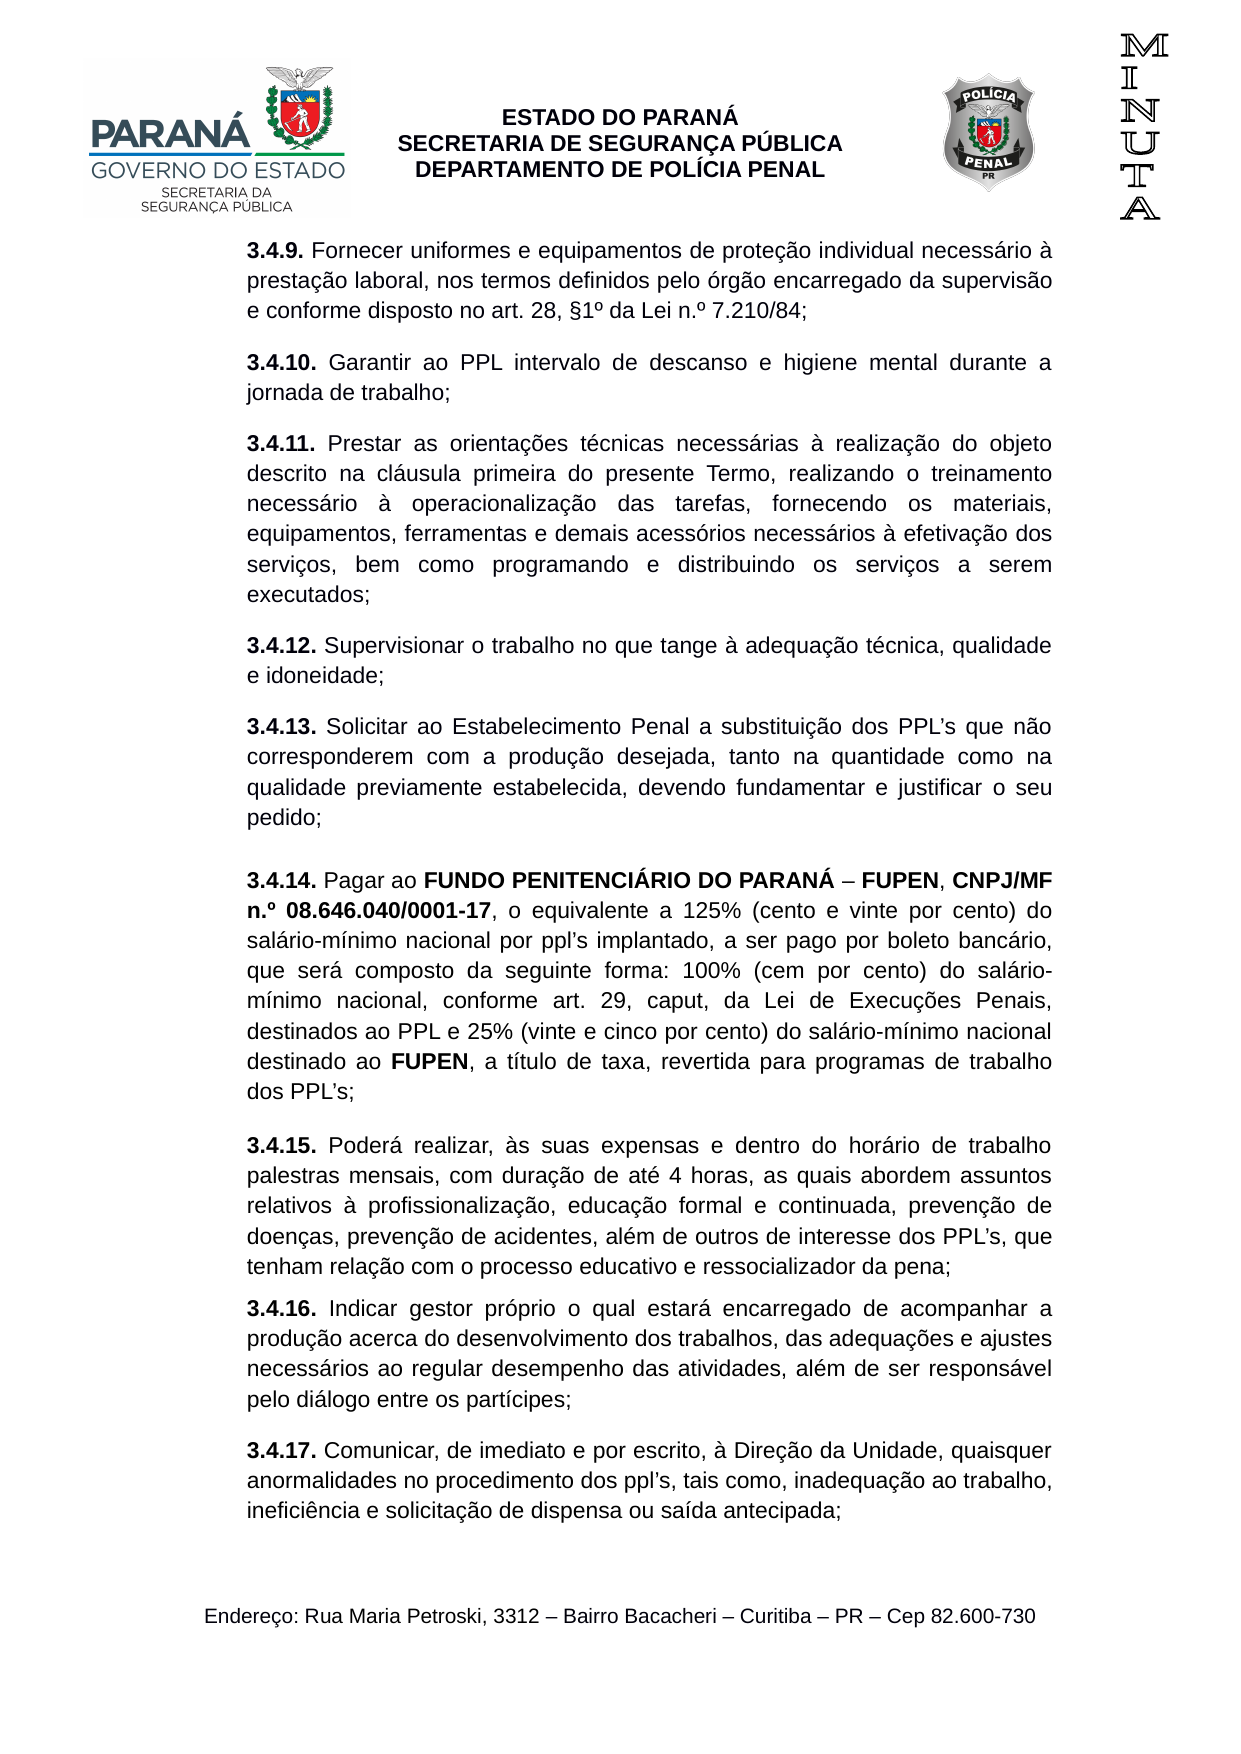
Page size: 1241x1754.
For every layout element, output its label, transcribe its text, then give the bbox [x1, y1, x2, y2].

text 3.4.10. Garantir ao PPL intervalo de descanso e higiene mental durante a jornada de trabalho; [247, 348, 1053, 405]
text 3.4.11. Prestar as orientações técnicas necessárias à realização do objeto descrito na cláusula primeira do presente Termo, realizando o treinamento necessário à operacionalização das tarefas, fornecendo os materiais, equipamentos, ferramentas e demais acessórios necessários à efetivação dos serviços, bem como programando e distribuindo os serviços a serem executados; [247, 430, 1053, 607]
text 3.4.13. Solicitar ao Estabelecimento Penal a substituição dos PPL’s que não corresponderem com a produção desejada, tanto na quantidade como na qualidade previamente estabelecida, devendo fundamentar e justificar o seu pedido; [247, 713, 1053, 830]
text 3.4.12. Supervisionar o trabalho no que tange à adequação técnica, qualidade e idoneidade; [247, 632, 1053, 688]
text 3.4.15. Poderá realizar, às suas expensas e dentro do horário de trabalho palestras mensais, com duração de até 4 horas, as quais abordem assuntos relativos à profissionalização, educação formal e continuada, prevenção de doenças, prevenção de acidentes, além de outros de interesse dos PPL’s, que tenham relação com o processo educativo e ressocializador da pena; [247, 1132, 1053, 1279]
text 3.4.17. Comunicar, de imediato e por escrito, à Direção da Unidade, quaisquer anormalidades no procedimento dos ppl’s, tais como, inadequação ao trabalho, ineficiência e solicitação de dispensa ou saída antecipada; [247, 1437, 1053, 1523]
text 3.4.14. Pagar ao FUNDO PENITENCIÁRIO DO PARANÁ – FUPEN, CNPJ/MF n.º 08.646.040/0001-17, o equivalente a 125% (cento e vinte por cento) do salário-mínimo nacional por ppl’s implantado, a ser pago por boleto bancário, que será composto da seguinte forma: 100% (cem por cento) do salário-mínimo nacional, conforme art. 29, caput, da Lei de Execuções Penais, destinados ao PPL e 25% (vinte e cinco por cento) do salário-mínimo nacional destinado ao FUPEN, a título de taxa, revertida para programas de trabalho dos PPL’s; [247, 867, 1053, 1104]
text 3.4.9. Fornecer uniformes e equipamentos de proteção individual necessário à prestação laboral, nos termos definidos pelo órgão encarregado da supervisão e conforme disposto no art. 28, §1º da Lei n.º 7.210/84; [247, 237, 1053, 324]
text 3.4.16. Indicar gestor próprio o qual estará encarregado de acompanhar a produção acerca do desenvolvimento dos trabalhos, das adequações e ajustes necessários ao regular desempenho das atividades, além de ser responsável pelo diálogo entre os partícipes; [247, 1295, 1053, 1412]
